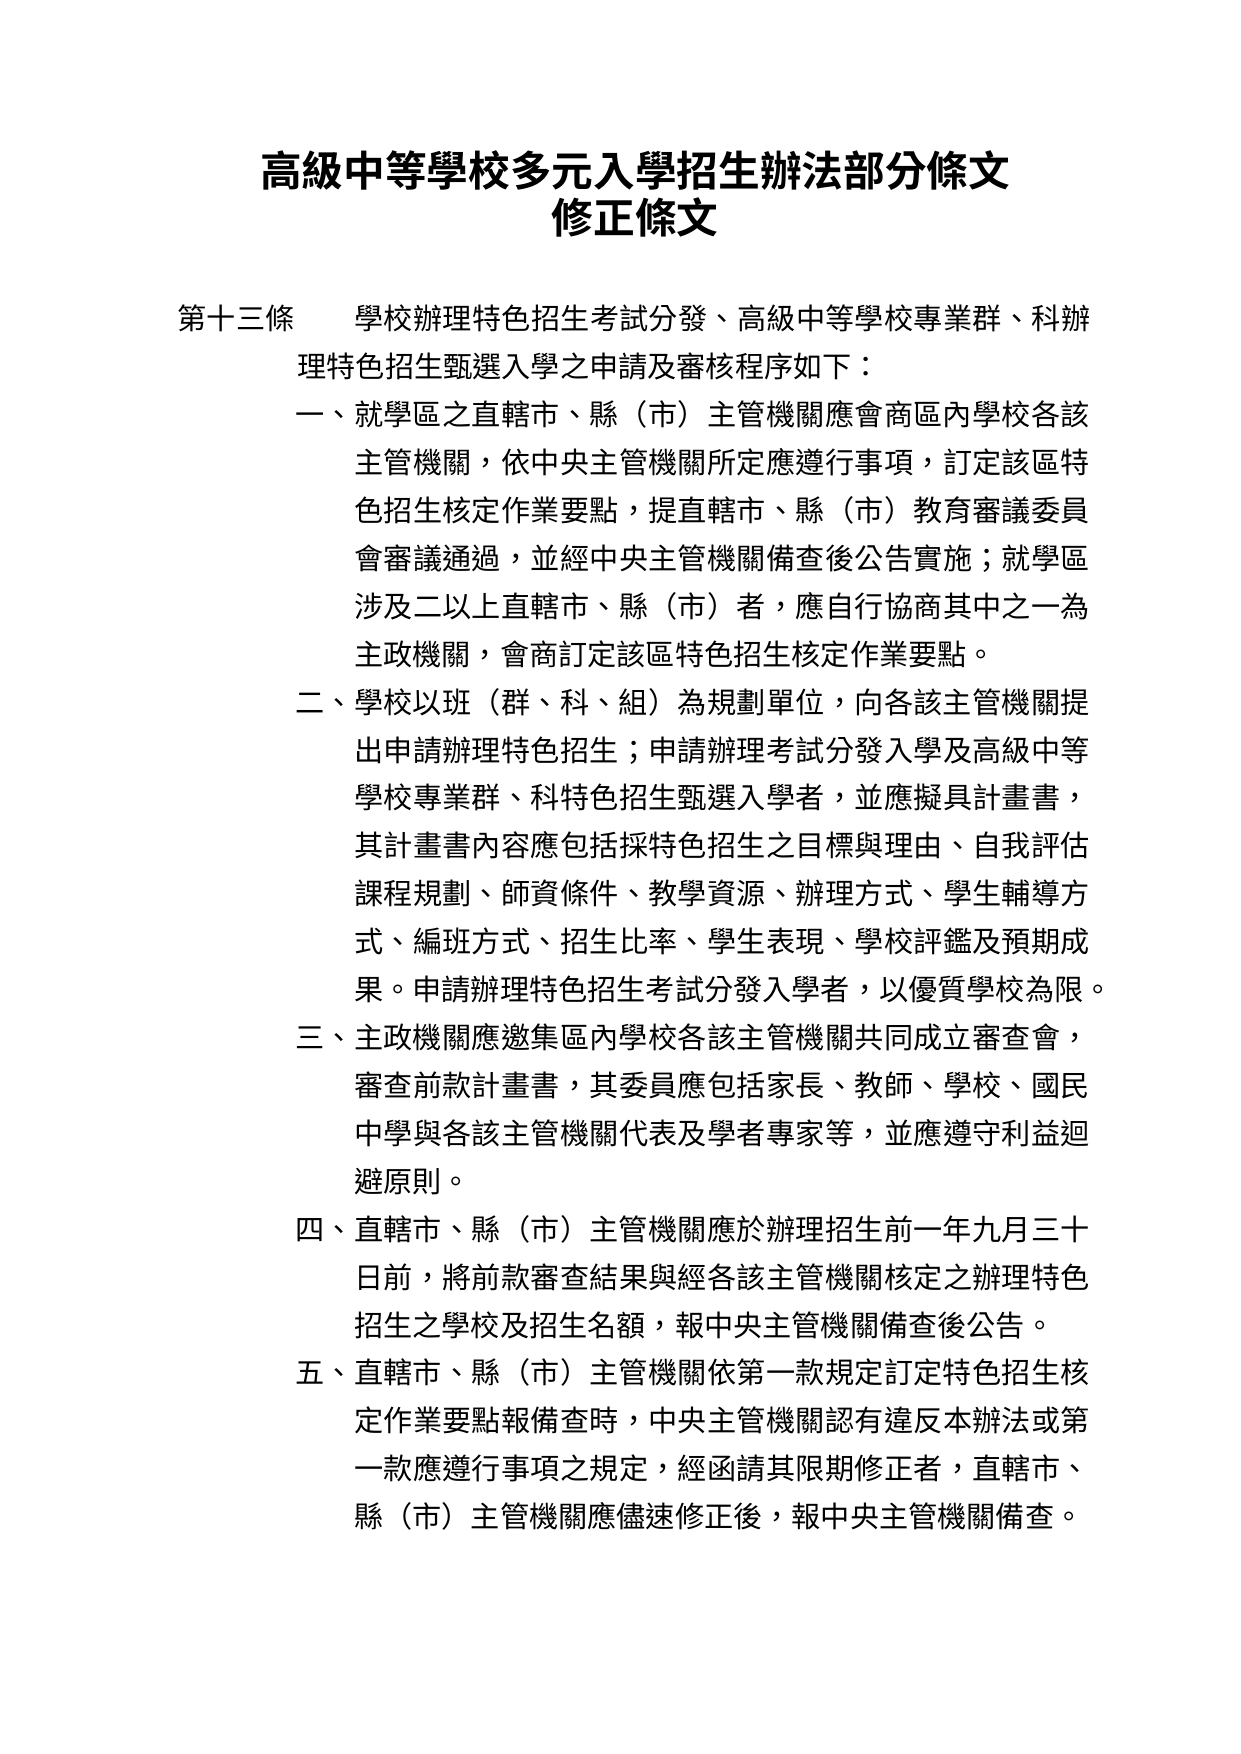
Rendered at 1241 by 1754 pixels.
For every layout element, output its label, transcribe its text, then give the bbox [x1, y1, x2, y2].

text 四、直轄市、縣（市）主管機關應於辦理招生前一年九月三十日前，將前款審查結果與經各該主管機關核定之辦理特色招生之學校及招生名額，報中央主管機關備查後公告。 [295, 1202, 1092, 1346]
text 五、直轄市、縣（市）主管機關依第一款規定訂定特色招生核定作業要點報備查時，中央主管機關認有違反本辦法或第一款應遵行事項之規定，經函請其限期修正者，直轄市、縣（市）主管機關應儘速修正後，報中央主管機關備查。 [295, 1346, 1092, 1537]
text 二、學校以班（群、科、組）為規劃單位，向各該主管機關提出申請辦理特色招生；申請辦理考試分發入學及高級中等學校專業群、科特色招生甄選入學者，並應擬具計畫書，其計畫書內容應包括採特色招生之目標與理由、自我評估、課程規劃、師資條件、教學資源、辦理方式、學生輔導方式、編班方式、招生比率、學生表現、學校評鑑及預期成果。申請辦理特色招生考試分發入學者，以優質學校為限。 [295, 675, 1092, 1010]
text 一、就學區之直轄市、縣（市）主管機關應會商區內學校各該主管機關，依中央主管機關所定應遵行事項，訂定該區特色招生核定作業要點，提直轄市、縣（市）教育審議委員會審議通過，並經中央主管機關備查後公告實施；就學區涉及二以上直轄市、縣（市）者，應自行協商其中之一為主政機關，會商訂定該區特色招生核定作業要點。 [295, 387, 1092, 675]
text 修正條文 [177, 196, 1092, 243]
text 高級中等學校多元入學招生辦法部分條文 [177, 148, 1092, 196]
text 第十三條 學校辦理特色招生考試分發、高級中等學校專業群、科辦理特色招生甄選入學之申請及審核程序如下： [177, 291, 1092, 387]
text 三、主政機關應邀集區內學校各該主管機關共同成立審查會，審查前款計畫書，其委員應包括家長、教師、學校、國民中學與各該主管機關代表及學者專家等，並應遵守利益迴避原則。 [295, 1010, 1092, 1202]
